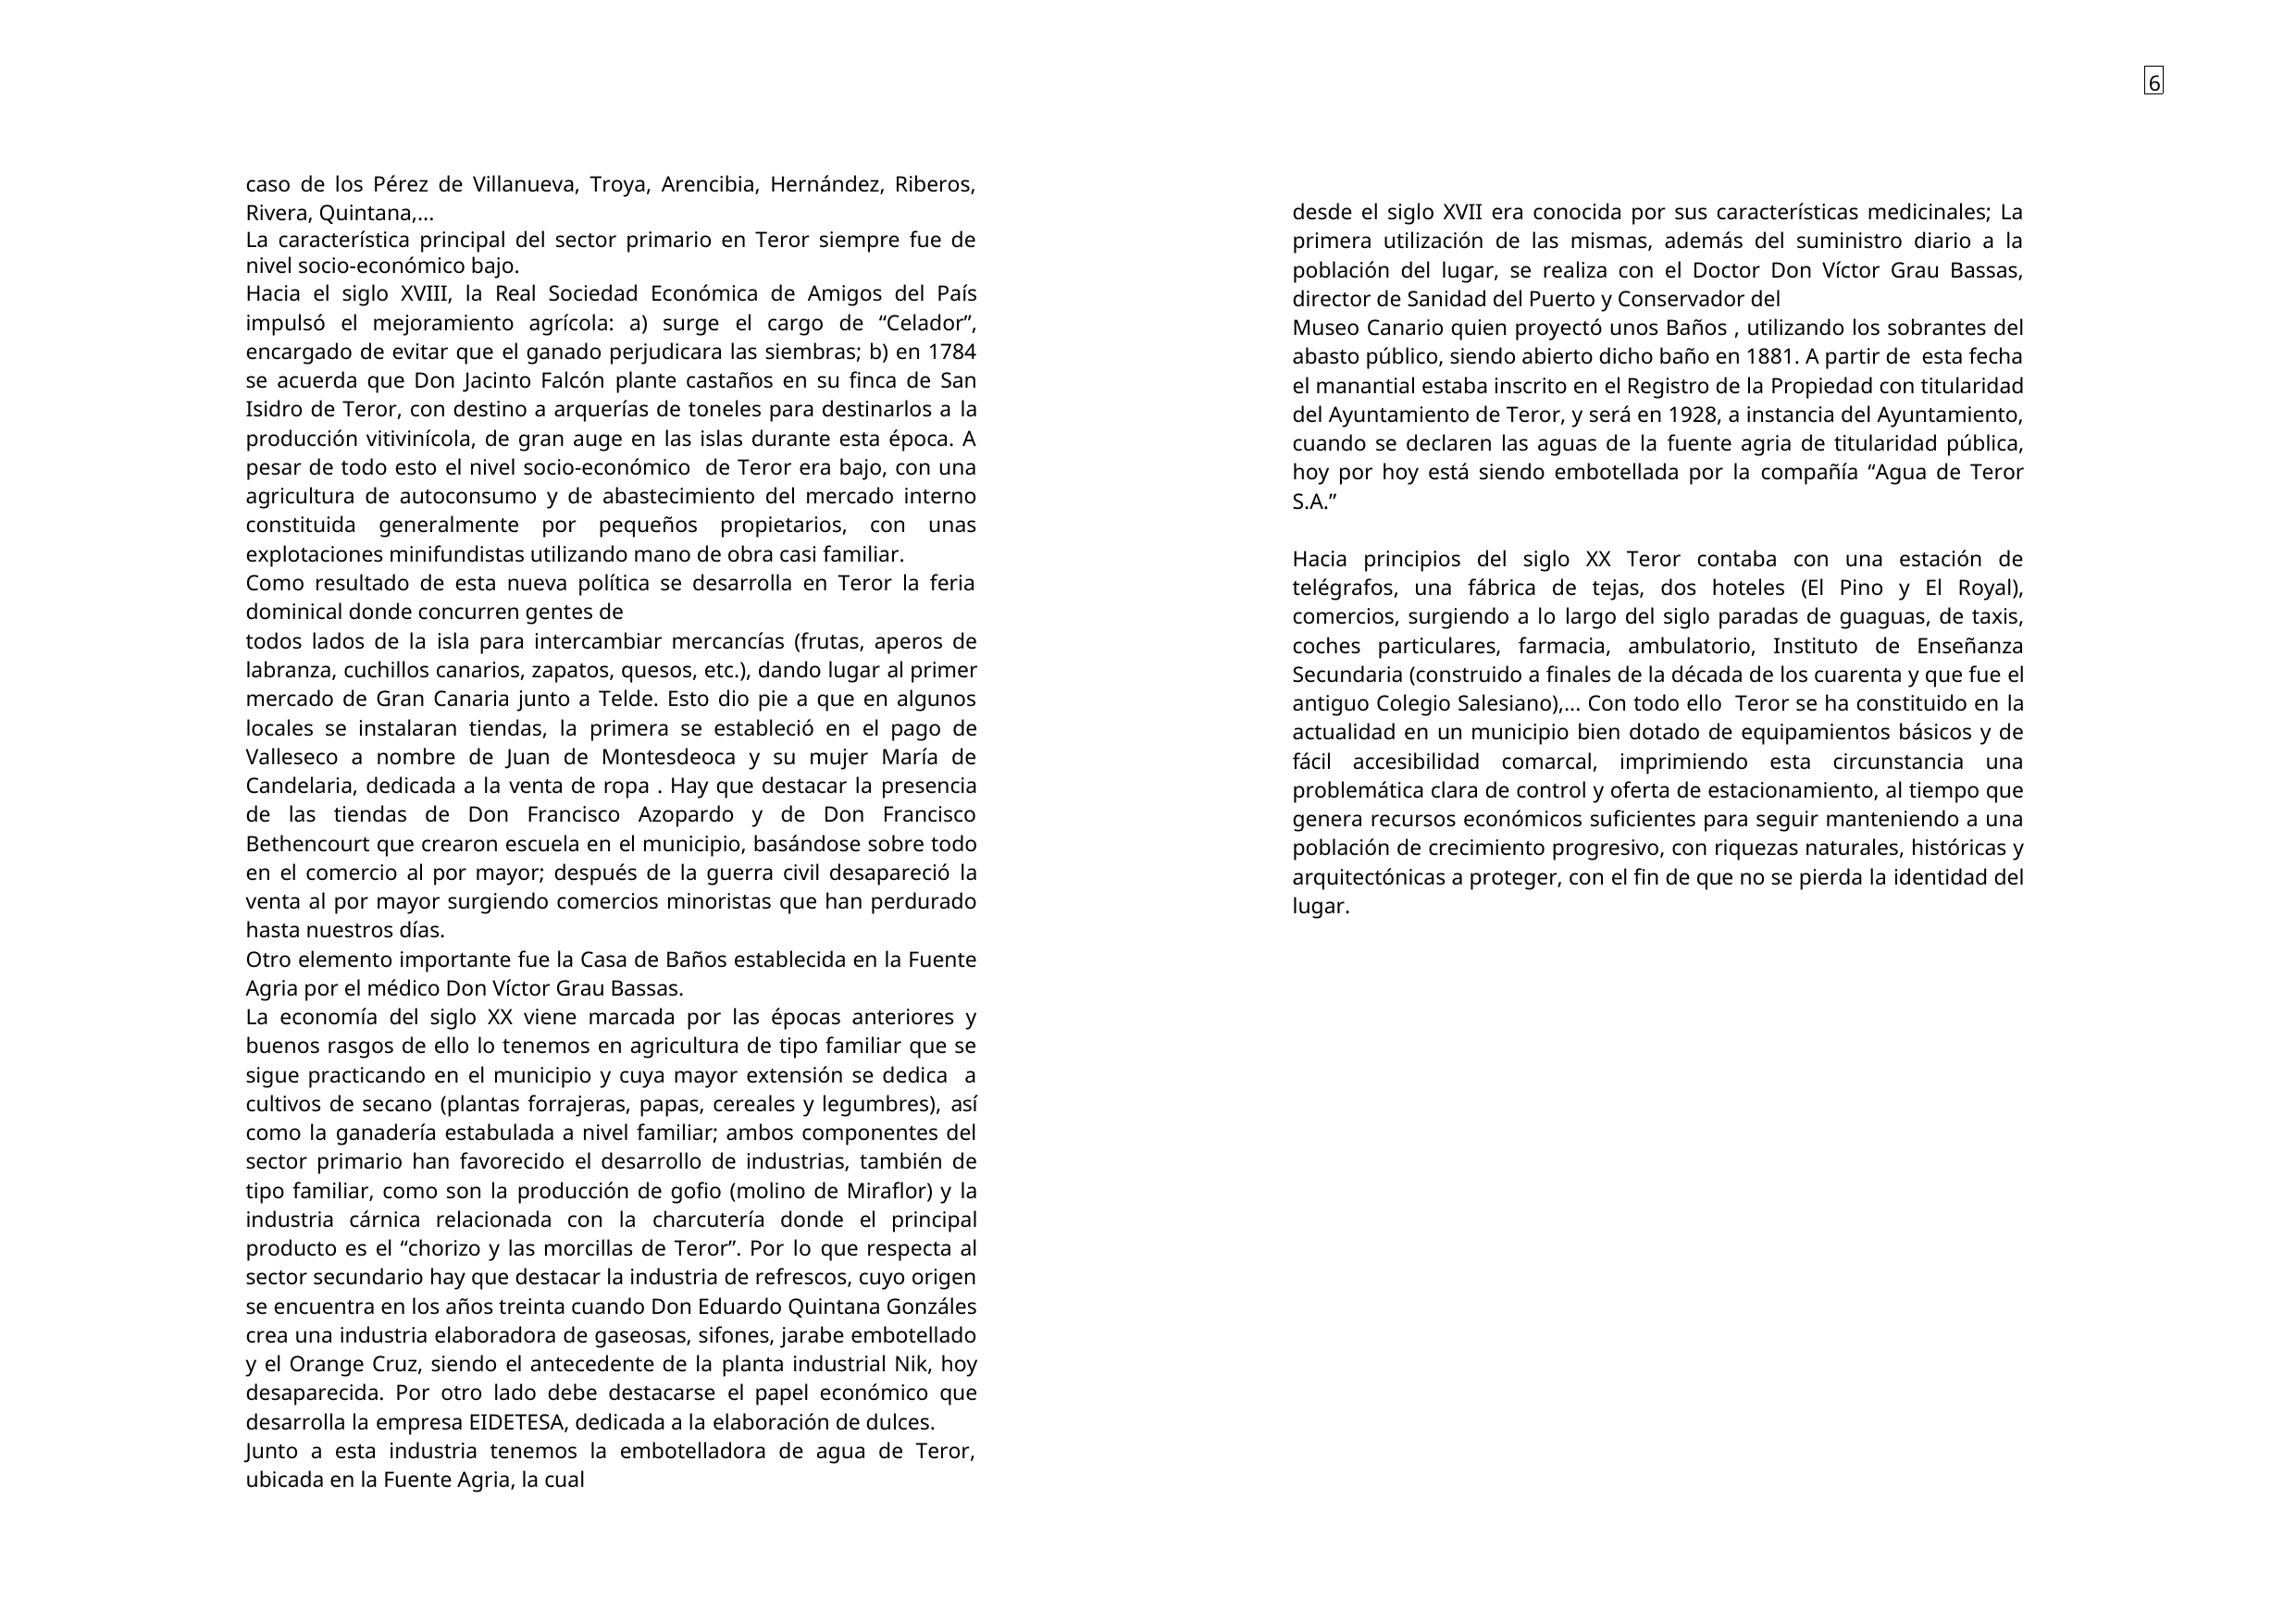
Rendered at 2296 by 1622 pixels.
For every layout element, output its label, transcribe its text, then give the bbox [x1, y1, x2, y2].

text desde el siglo XVII era conocida por sus características medicinales; La primera utilización de las mismas, además del suministro diario a la población del lugar, se realiza con el Doctor Don Víctor Grau Bassas, director de Sanidad del Puerto y Conservador del [1292, 197, 2025, 313]
text Museo Canario quien proyectó unos Baños , utilizando los sobrantes del abasto público, siendo abierto dicho baño en 1881. A partir de esta fecha el manantial estaba inscrito en el Registro de la Propiedad con titularidad del Ayuntamiento de Teror, y será en 1928, a instancia del Ayuntamiento, cuando se declaren las aguas de la fuente agria de titularidad pública, hoy por hoy está siendo embotellada por la compañía “Agua de Teror S.A.” [1292, 313, 2025, 515]
text Otro elemento importante fue la Casa de Baños establecida en la Fuente Agria por el médico Don Víctor Grau Bassas. [245, 945, 977, 1002]
text La economía del siglo XX viene marcada por las épocas anteriores y buenos rasgos de ello lo tenemos en agricultura de tipo familiar que se sigue practicando en el municipio y cuya mayor extensión se dedica a cultivos de secano (plantas forrajeras, papas, cereales y legumbres), así como la ganadería estabulada a nivel familiar; ambos componentes del sector primario han favorecido el desarrollo de industrias, también de tipo familiar, como son la producción de gofio (molino de Miraflor) y la industria cárnica relacionada con la charcutería donde el principal producto es el “chorizo y las morcillas de Teror”. Por lo que respecta al sector secundario hay que destacar la industria de refrescos, cuyo origen se encuentra en los años treinta cuando Don Eduardo Quintana Gonzáles crea una industria elaboradora de gaseosas, sifones, jarabe embotellado y el Orange Cruz, siendo el antecedente de la planta industrial Nik, hoy desaparecida. Por otro lado debe destacarse el papel económico que desarrolla la empresa EIDETESA, dedicada a la elaboración de dulces. [245, 1002, 977, 1436]
text Junto a esta industria tenemos la embotelladora de agua de Teror, ubicada en la Fuente Agria, la cual [245, 1436, 977, 1494]
text Hacia el siglo XVIII, la Real Sociedad Económica de Amigos del País impulsó el mejoramiento agrícola: a) surge el cargo de “Celador”, encargado de evitar que el ganado perjudicara las siembras; b) en 1784 se acuerda que Don Jacinto Falcón plante castaños en su finca de San Isidro de Teror, con destino a arquerías de toneles para destinarlos a la producción vitivinícola, de gran auge en las islas durante esta época. A pesar de todo esto el nivel socio-económico de Teror era bajo, con una agricultura de autoconsumo y de abastecimiento del mercado interno constituida generalmente por pequeños propietarios, con unas explotaciones minifundistas utilizando mano de obra casi familiar. [245, 279, 977, 568]
text Hacia principios del siglo XX Teror contaba con una estación de telégrafos, una fábrica de tejas, dos hoteles (El Pino y El Royal), comercios, surgiendo a lo largo del siglo paradas de guaguas, de taxis, coches particulares, farmacia, ambulatorio, Instituto de Enseñanza Secundaria (construido a finales de la década de los cuarenta y que fue el antiguo Colegio Salesiano),... Con todo ello Teror se ha constituido en la actualidad en un municipio bien dotado de equipamientos básicos y de fácil accesibilidad comarcal, imprimiendo esta circunstancia una problemática clara de control y oferta de estacionamiento, al tiempo que genera recursos económicos suficientes para seguir manteniendo a una población de crecimiento progresivo, con riquezas naturales, históricas y arquitectónicas a proteger, con el fin de que no se pierda la identidad del lugar. [1292, 544, 2025, 920]
text todos lados de la isla para intercambiar mercancías (frutas, aperos de labranza, cuchillos canarios, zapatos, quesos, etc.), dando lugar al primer mercado de Gran Canaria junto a Telde. Esto dio pie a que en algunos locales se instalaran tiendas, la primera se estableció en el pago de Valleseco a nombre de Juan de Montesdeoca y su mujer María de Candelaria, dedicada a la venta de ropa . Hay que destacar la presencia de las tiendas de Don Francisco Azopardo y de Don Francisco Bethencourt que crearon escuela en el municipio, basándose sobre todo en el comercio al por mayor; después de la guerra civil desapareció la venta al por mayor surgiendo comercios minoristas que han perdurado hasta nuestros días. [245, 626, 977, 945]
text caso de los Pérez de Villanueva, Troya, Arencibia, Hernández, Riberos, Rivera, Quintana,... [245, 169, 977, 227]
text La característica principal del sector primario en Teror siempre fue de nivel socio-económico bajo. [245, 228, 977, 279]
text Como resultado de esta nueva política se desarrolla en Teror la feria dominical donde concurren gentes de [245, 568, 977, 625]
